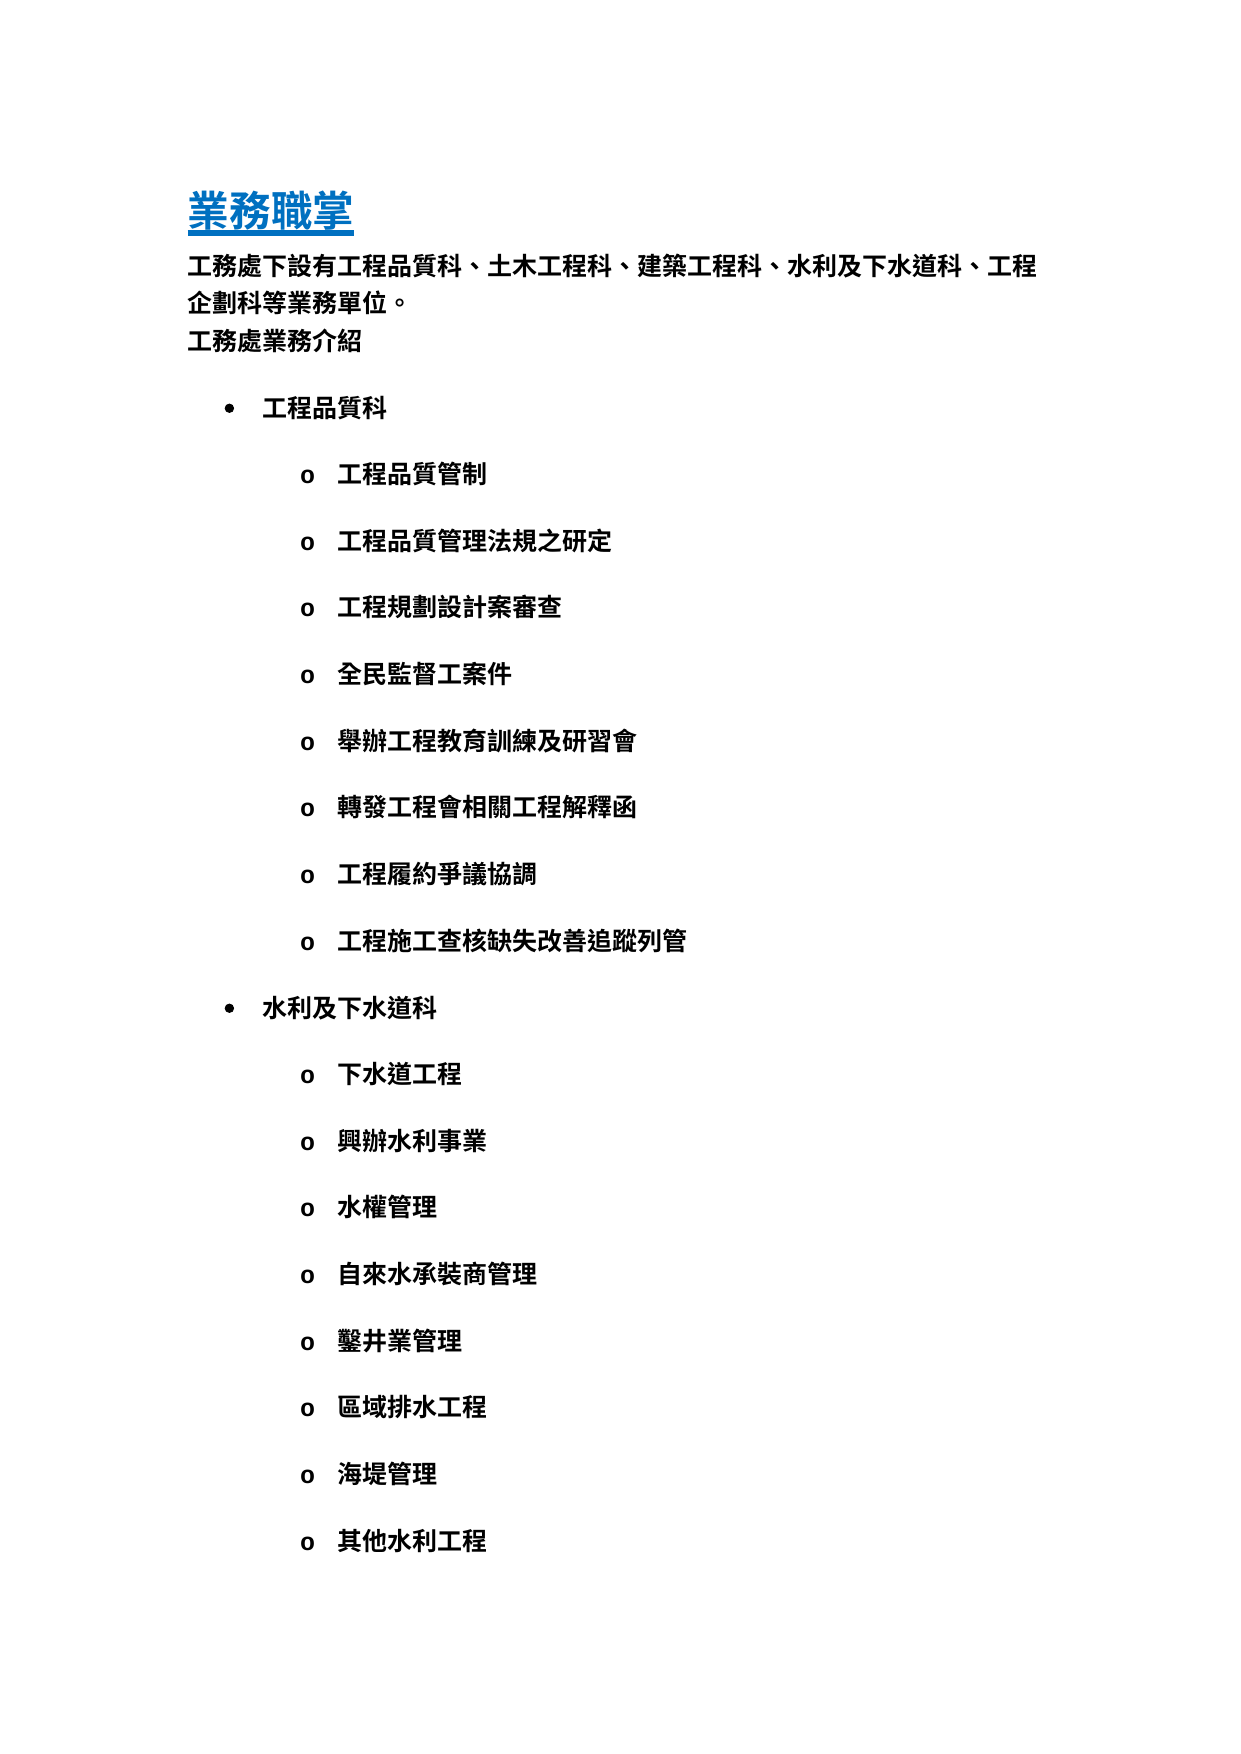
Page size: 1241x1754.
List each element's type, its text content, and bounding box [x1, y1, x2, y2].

list 海堤管理 [300, 1448, 1053, 1485]
list 其他水利工程 [300, 1514, 1053, 1552]
list 工程施工查核缺失改善追蹤列管 [300, 914, 1053, 952]
list 工程履約爭議協調 [300, 848, 1053, 885]
list 水權管理 [300, 1181, 1053, 1219]
text 業務職掌 工務處下設有工程品質科、土木工程科、建築工程科、水利及下水道科、工程企劃科等業務單位。 工務處業務介紹 [187, 164, 1053, 352]
list 下水道工程 [300, 1048, 1053, 1085]
list 全民監督工案件 [300, 648, 1053, 685]
list 自來水承裝商管理 [300, 1248, 1053, 1285]
list 工程品質管理法規之研定 [300, 514, 1053, 552]
list 舉辦工程教育訓練及研習會 [300, 714, 1053, 752]
list 水利及下水道科 [225, 981, 1053, 1019]
list 轉發工程會相關工程解釋函 [300, 781, 1053, 819]
list 鑿井業管理 [300, 1314, 1053, 1352]
list 工程品質科 [225, 381, 1053, 419]
list 工程規劃設計案審查 [300, 581, 1053, 619]
list 興辦水利事業 [300, 1114, 1053, 1152]
list 區域排水工程 [300, 1381, 1053, 1419]
list 工程品質管制 [300, 448, 1053, 485]
